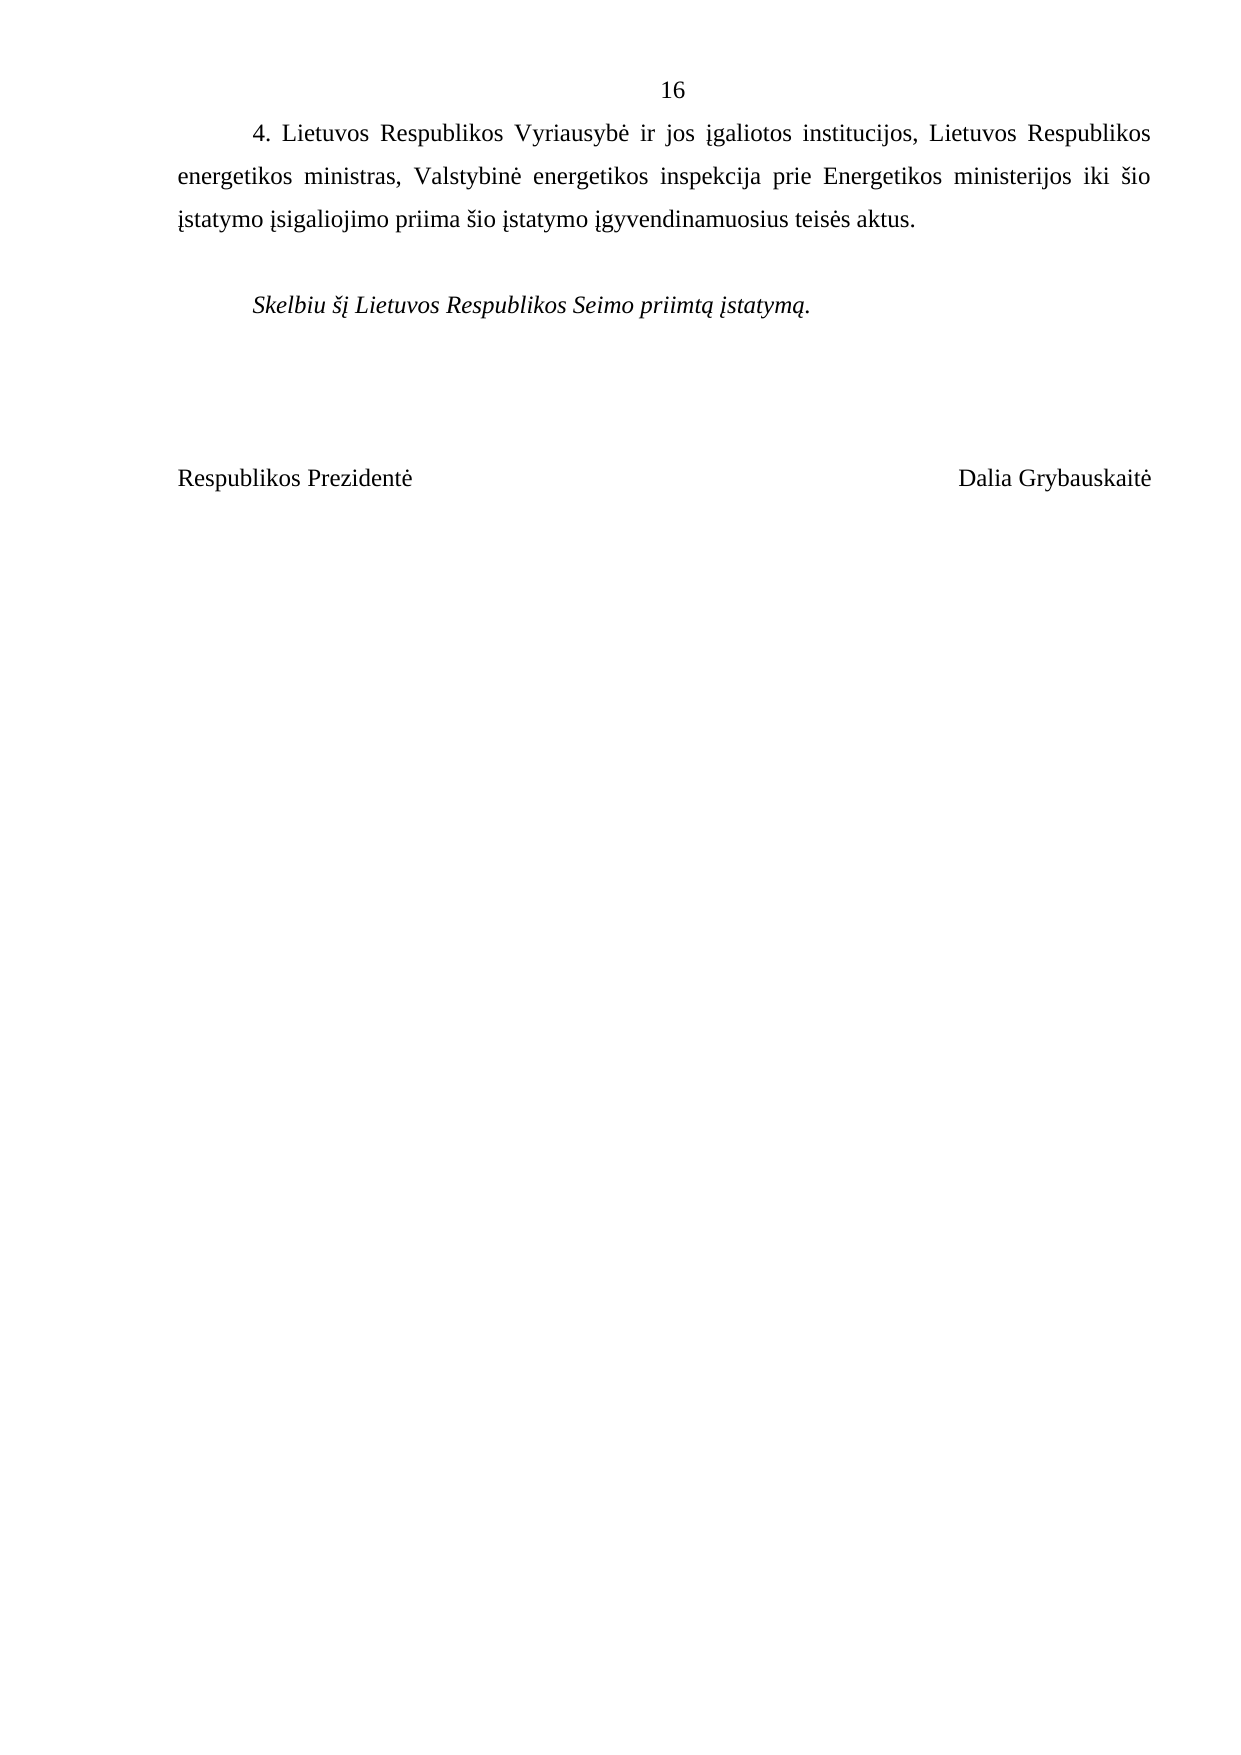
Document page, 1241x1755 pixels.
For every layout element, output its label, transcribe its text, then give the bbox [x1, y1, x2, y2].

text Respublikos Prezidentė Dalia Grybauskaitė [177, 463, 1152, 492]
text 4. Lietuvos Respublikos Vyriausybė ir jos įgaliotos institucijos, Lietuvos Respublikos energetikos ministras, Valstybinė energetikos inspekcija prie Energetikos ministerijos iki šio įstatymo įsigaliojimo priima šio įstatymo įgyvendinamuosius teisės aktus. [177, 118, 1152, 233]
text Skelbiu šį Lietuvos Respublikos Seimo priimtą įstatymą. [177, 291, 1152, 319]
